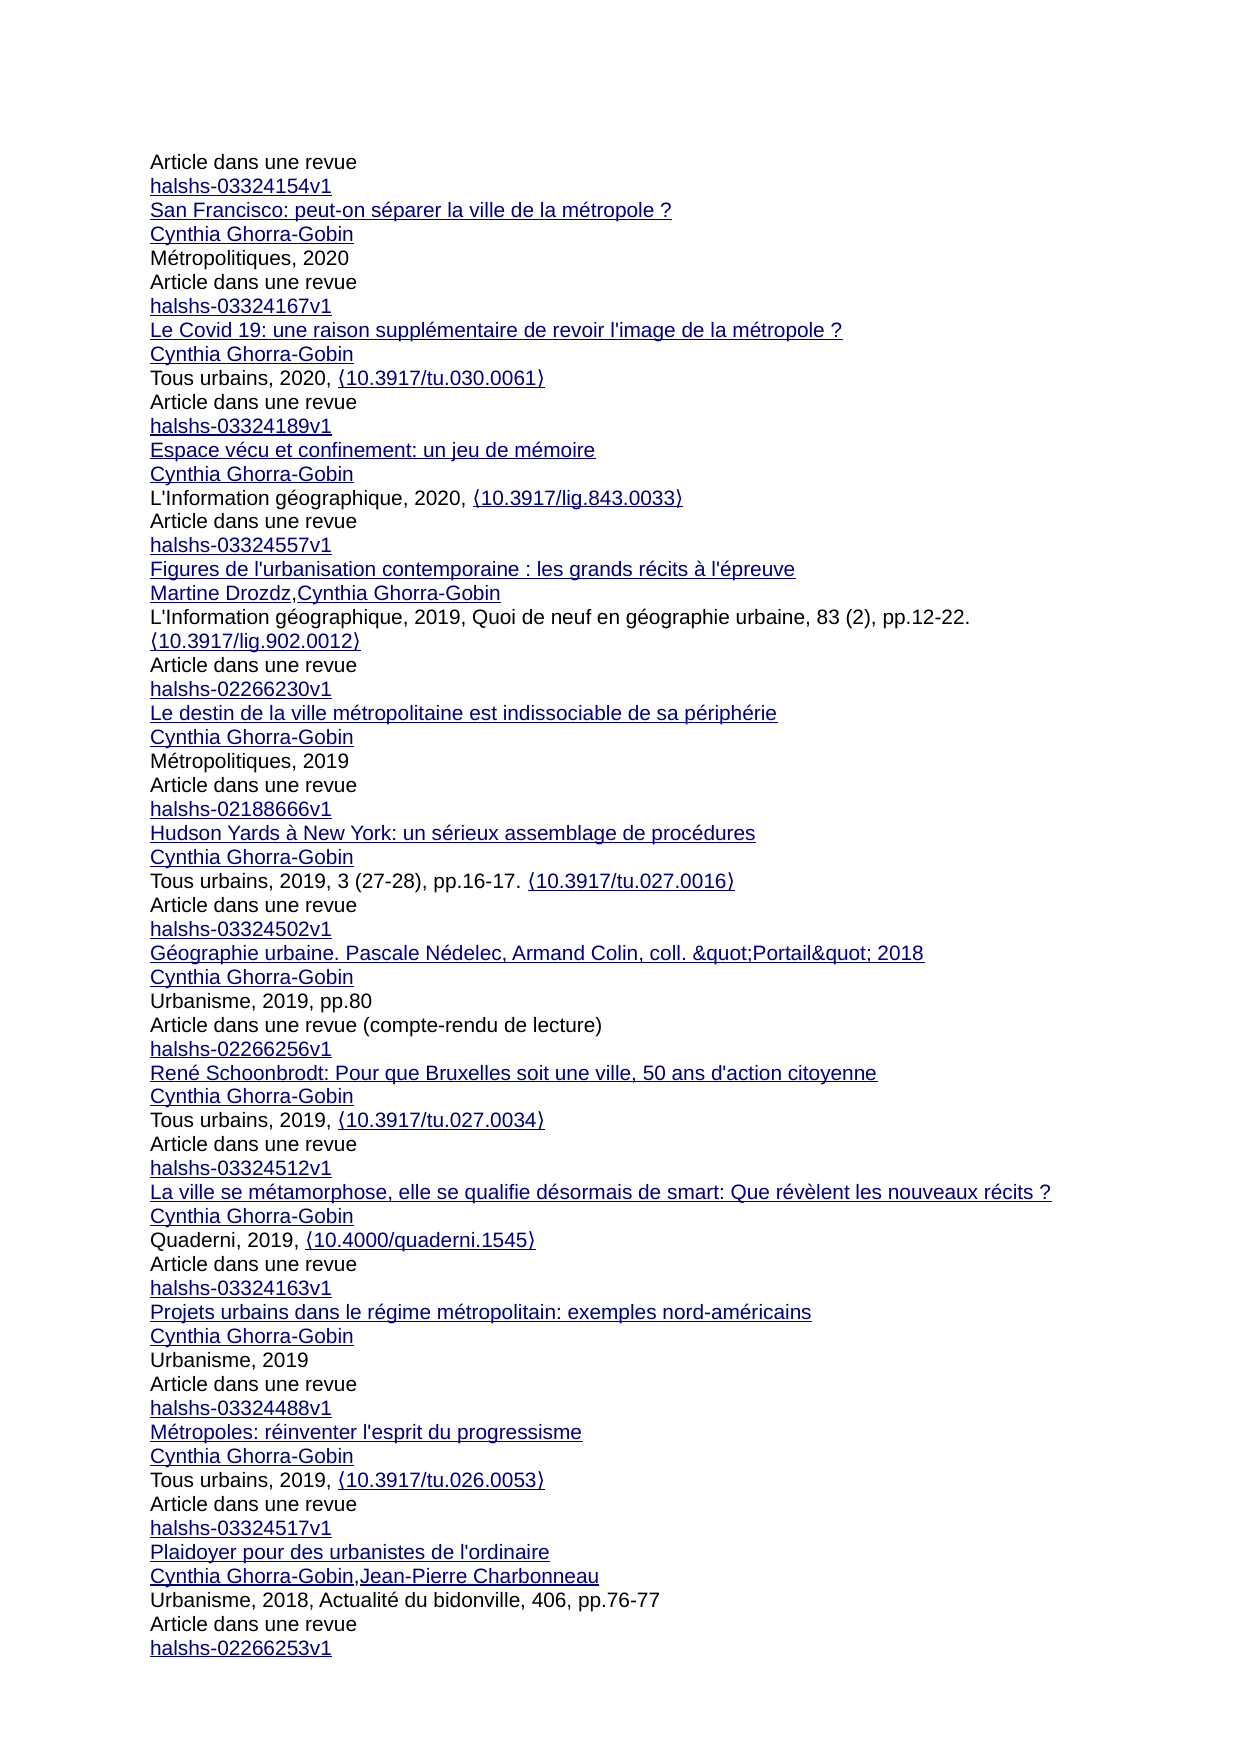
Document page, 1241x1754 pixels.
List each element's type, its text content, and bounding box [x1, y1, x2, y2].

table_cell Article dans une revue halshs-03324154v1 [150, 150, 1090, 198]
table_cell Géographie urbaine. Pascale Nédelec, Armand Colin, coll. &quot;Portail&quot; 2018 Cynthia Ghorra-Gobin Urbanisme, 2019, pp.80 Article dans une revue (compte-rendu de lecture) halshs-02266256v1 [150, 941, 1090, 1060]
table_cell Projets urbains dans le régime métropolitain: exemples nord-américains Cynthia Ghorra-Gobin Urbanisme, 2019 Article dans une revue halshs-03324488v1 [150, 1300, 1090, 1420]
table_cell Le destin de la ville métropolitaine est indissociable de sa périphérie Cynthia Ghorra-Gobin Métropolitiques, 2019 Article dans une revue halshs-02188666v1 [150, 701, 1090, 821]
table_cell Plaidoyer pour des urbanistes de l'ordinaire Cynthia Ghorra-Gobin,Jean-Pierre Charbonneau Urbanisme, 2018, Actualité du bidonville, 406, pp.76-77 Article dans une revue halshs-02266253v1 [150, 1540, 1090, 1659]
table_cell Espace vécu et confinement: un jeu de mémoire Cynthia Ghorra-Gobin L'Information géographique, 2020, ⟨10.3917/lig.843.0033⟩ Article dans une revue halshs-03324557v1 [150, 438, 1090, 557]
table_cell Figures de l'urbanisation contemporaine : les grands récits à l'épreuve Martine Drozdz,Cynthia Ghorra-Gobin L'Information géographique, 2019, Quoi de neuf en géographie urbaine, 83 (2), pp.12-22. ⟨10.3917/lig.902.0012⟩ Article dans une revue halshs-02266230v1 [150, 557, 1090, 701]
table_cell Hudson Yards à New York: un sérieux assemblage de procédures Cynthia Ghorra-Gobin Tous urbains, 2019, 3 (27-28), pp.16-17. ⟨10.3917/tu.027.0016⟩ Article dans une revue halshs-03324502v1 [150, 821, 1090, 941]
table_cell Le Covid 19: une raison supplémentaire de revoir l'image de la métropole ? Cynthia Ghorra-Gobin Tous urbains, 2020, ⟨10.3917/tu.030.0061⟩ Article dans une revue halshs-03324189v1 [150, 318, 1090, 437]
table_cell San Francisco: peut-on séparer la ville de la métropole ? Cynthia Ghorra-Gobin Métropolitiques, 2020 Article dans une revue halshs-03324167v1 [150, 198, 1090, 318]
table_cell René Schoonbrodt: Pour que Bruxelles soit une ville, 50 ans d'action citoyenne Cynthia Ghorra-Gobin Tous urbains, 2019, ⟨10.3917/tu.027.0034⟩ Article dans une revue halshs-03324512v1 [150, 1060, 1090, 1180]
table_cell La ville se métamorphose, elle se qualifie désormais de smart: Que révèlent les nouveaux récits ? Cynthia Ghorra-Gobin Quaderni, 2019, ⟨10.4000/quaderni.1545⟩ Article dans une revue halshs-03324163v1 [150, 1180, 1090, 1300]
table_cell Métropoles: réinventer l'esprit du progressisme Cynthia Ghorra-Gobin Tous urbains, 2019, ⟨10.3917/tu.026.0053⟩ Article dans une revue halshs-03324517v1 [150, 1420, 1090, 1539]
